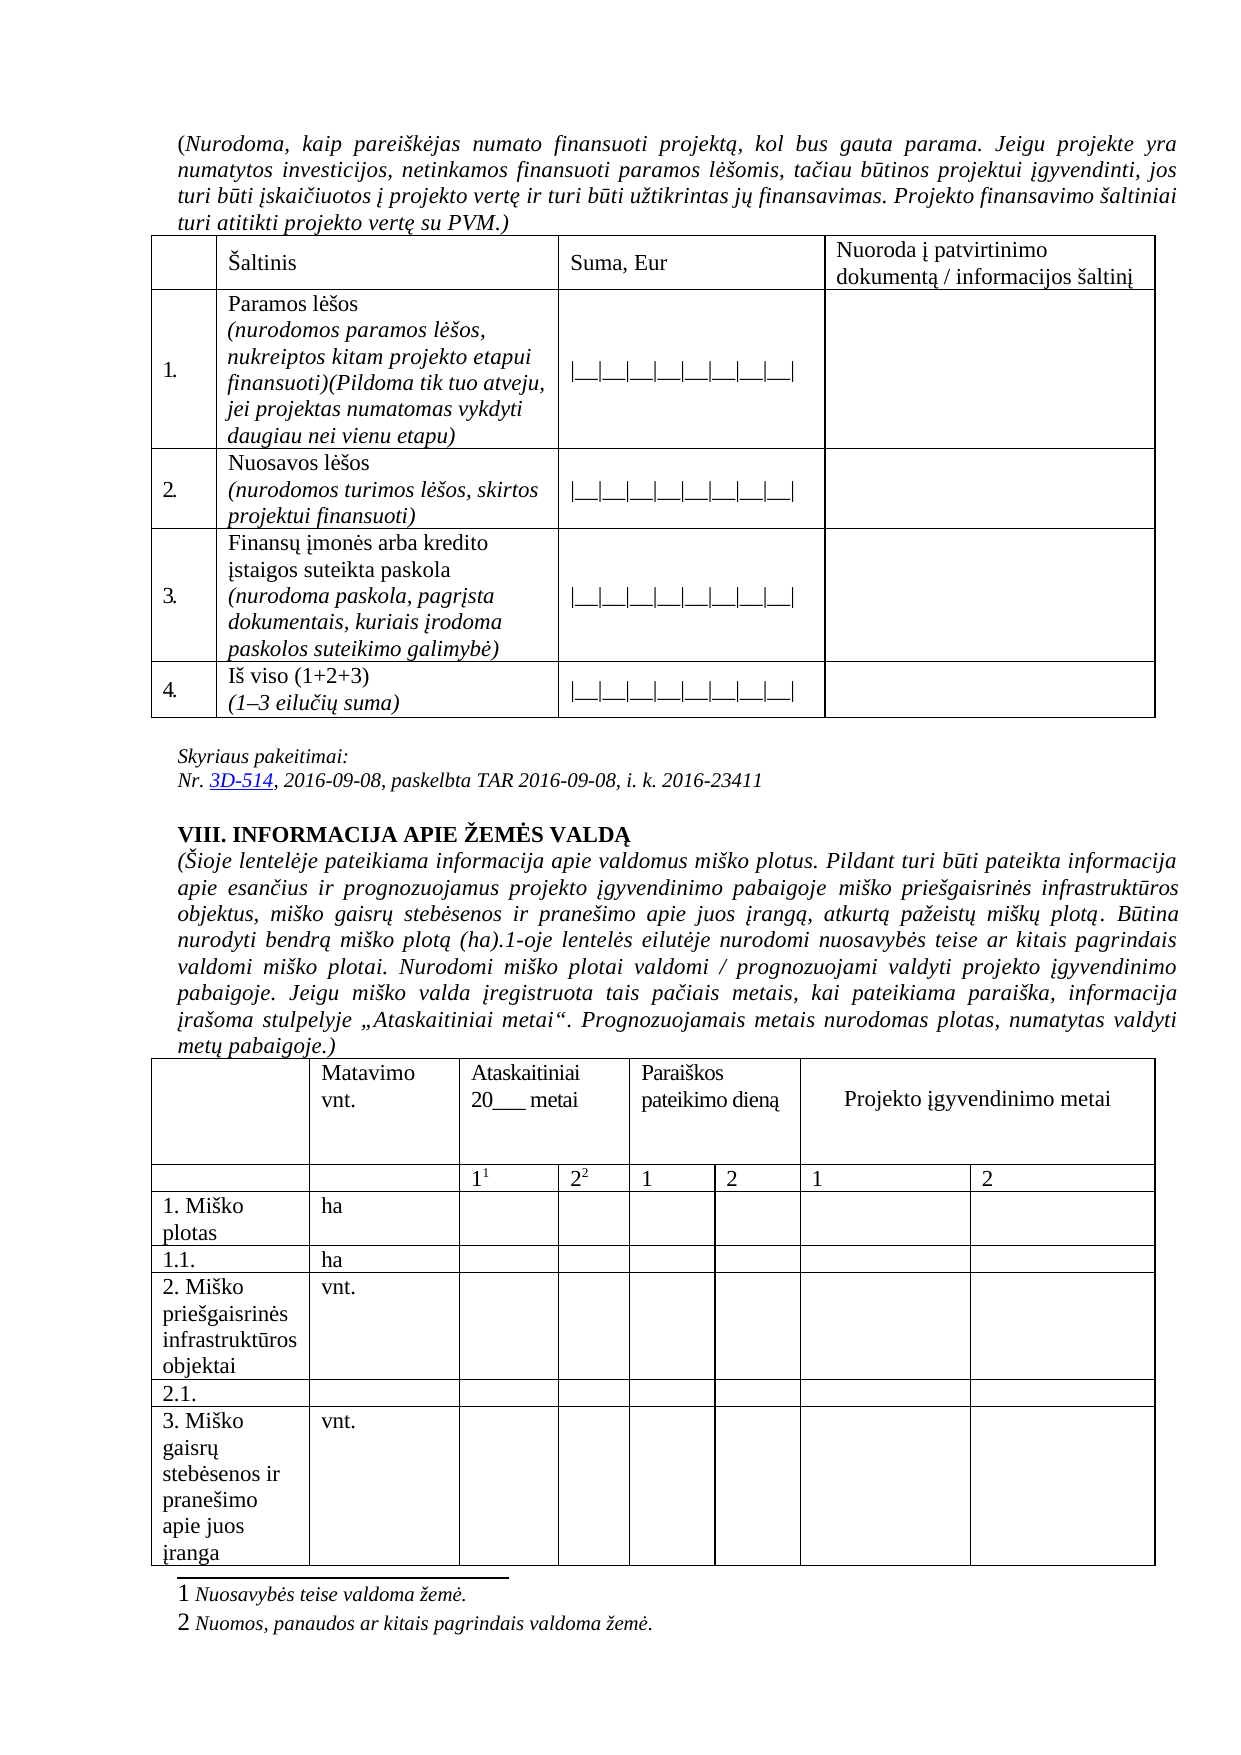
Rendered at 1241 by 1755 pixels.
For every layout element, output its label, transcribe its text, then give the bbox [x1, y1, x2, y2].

table_cell [559, 1273, 629, 1379]
table_cell 1. Miško plotas [152, 1192, 309, 1245]
table_cell 1 [630, 1165, 714, 1191]
table_cell [630, 1192, 714, 1245]
table_cell 2 [971, 1165, 1154, 1191]
table_header Matavimo vnt. [310, 1059, 459, 1164]
table_cell |__|__|__|__|__|__|__|__| [559, 662, 824, 717]
table_cell [630, 1407, 714, 1565]
table_cell 2. [152, 449, 216, 528]
table_header Šaltinis [217, 236, 558, 289]
table_cell 3. Miško gaisrų stebėsenos ir pranešimo apie juos įranga [152, 1407, 309, 1565]
table_cell [801, 1407, 970, 1565]
table_cell [460, 1273, 558, 1379]
table_header Suma, Eur [559, 236, 824, 289]
text Skyriaus pakeitimai: [177, 744, 1181, 768]
text VIII. Informacija apie žemėS valdą [177, 821, 1181, 847]
table_cell [801, 1380, 970, 1406]
table_cell [971, 1407, 1154, 1565]
table_cell [801, 1273, 970, 1379]
table_cell [971, 1192, 1154, 1245]
table_cell 1 [801, 1165, 970, 1191]
table_cell [559, 1407, 629, 1565]
table_cell [630, 1380, 714, 1406]
table_cell [826, 662, 1154, 717]
table_cell 2. Miško priešgaisrinės infrastruktūros objektai [152, 1273, 309, 1379]
table_cell ha [310, 1246, 459, 1272]
table_cell [971, 1273, 1154, 1379]
table_cell [559, 1380, 629, 1406]
table_cell 1. [152, 290, 216, 448]
table_cell [460, 1407, 558, 1565]
table_cell [801, 1192, 970, 1245]
table_cell ha [310, 1192, 459, 1245]
table_cell vnt. [310, 1273, 459, 1379]
table_cell [152, 1165, 309, 1191]
table_cell |__|__|__|__|__|__|__|__| [559, 529, 824, 661]
table_cell [630, 1246, 714, 1272]
table_cell [971, 1380, 1154, 1406]
table_cell [460, 1192, 558, 1245]
table_cell [559, 1246, 629, 1272]
table_cell [716, 1192, 800, 1245]
table_cell [460, 1380, 558, 1406]
table_cell 4. [152, 662, 216, 717]
table_cell Finansų įmonės arba kredito įstaigos suteikta paskola (nurodoma paskola, pagrįsta dokumentais, kuriais įrodoma paskolos suteikimo galimybė) [217, 529, 558, 661]
table_cell [716, 1273, 800, 1379]
table_cell [971, 1246, 1154, 1272]
text (Nurodoma, kaip pareiškėjas numato finansuoti projektą, kol bus gauta parama. Jeigu projekte yra numatytos investicijos, netinkamos finansuoti paramos lėšomis, tačiau būtinos projektui įgyvendinti, jos turi būti įskaičiuotos į projekto vertę ir turi būti užtikrintas jų finansavimas. Projekto finansavimo šaltiniai turi atitikti projekto vertę su PVM.) [177, 130, 1181, 235]
table_header Ataskaitiniai 20___ metai [460, 1059, 629, 1164]
table_cell [460, 1246, 558, 1272]
table_cell [716, 1407, 800, 1565]
table_cell [801, 1246, 970, 1272]
table_header Nuoroda į patvirtinimo dokumentą / informacijos šaltinį [826, 236, 1154, 289]
table_header Projekto įgyvendinimo metai [801, 1059, 1154, 1164]
table_cell |__|__|__|__|__|__|__|__| [559, 290, 824, 448]
table_cell Iš viso (1+2+3) (1–3 eilučių suma) [217, 662, 558, 717]
table_cell Nuosavos lėšos (nurodomos turimos lėšos, skirtos projektui finansuoti) [217, 449, 558, 528]
table_cell Paramos lėšos (nurodomos paramos lėšos, nukreiptos kitam projekto etapui finansuoti)(Pildoma tik tuo atveju, jei projektas numatomas vykdyti daugiau nei vienu etapu) [217, 290, 558, 448]
table_cell 2 [559, 1165, 629, 1191]
table_header Paraiškos pateikimo dieną [630, 1059, 800, 1164]
table_cell 3. [152, 529, 216, 661]
table_cell [716, 1380, 800, 1406]
table_cell [716, 1246, 800, 1272]
table_cell [826, 290, 1154, 448]
table_cell 2 [716, 1165, 800, 1191]
table_header [152, 236, 216, 289]
table_cell |__|__|__|__|__|__|__|__| [559, 449, 824, 528]
table_cell [310, 1165, 459, 1191]
text (Šioje lentelėje pateikiama informacija apie valdomus miško plotus. Pildant turi būti pateikta informacija apie esančius ir prognozuojamus projekto įgyvendinimo pabaigoje miško priešgaisrinės infrastruktūros objektus, miško gaisrų stebėsenos ir pranešimo apie juos įrangą, atkurtą pažeistų miškų plotą. Būtina nurodyti bendrą miško plotą (ha).1-oje lentelės eilutėje nurodomi nuosavybės teise ar kitais pagrindais valdomi miško plotai. Nurodomi miško plotai valdomi / prognozuojami valdyti projekto įgyvendinimo pabaigoje. Jeigu miško valda įregistruota tais pačiais metais, kai pateikiama paraiška, informacija įrašoma stulpelyje „Ataskaitiniai metai“. Prognozuojamais metais nurodomas plotas, numatytas valdyti metų pabaigoje.) [177, 847, 1181, 1058]
table_cell 1.1. [152, 1246, 309, 1272]
table_cell [826, 529, 1154, 661]
text Nr. 3D-514, 2016-09-08, paskelbta TAR 2016-09-08, i. k. 2016-23411 [177, 768, 1181, 792]
table_cell [630, 1273, 714, 1379]
table_cell vnt. [310, 1407, 459, 1565]
table_cell [559, 1192, 629, 1245]
table_cell [826, 449, 1154, 528]
table_cell 1 [460, 1165, 558, 1191]
table_cell [310, 1380, 459, 1406]
table_cell 2.1. [152, 1380, 309, 1406]
table_header [152, 1059, 309, 1164]
